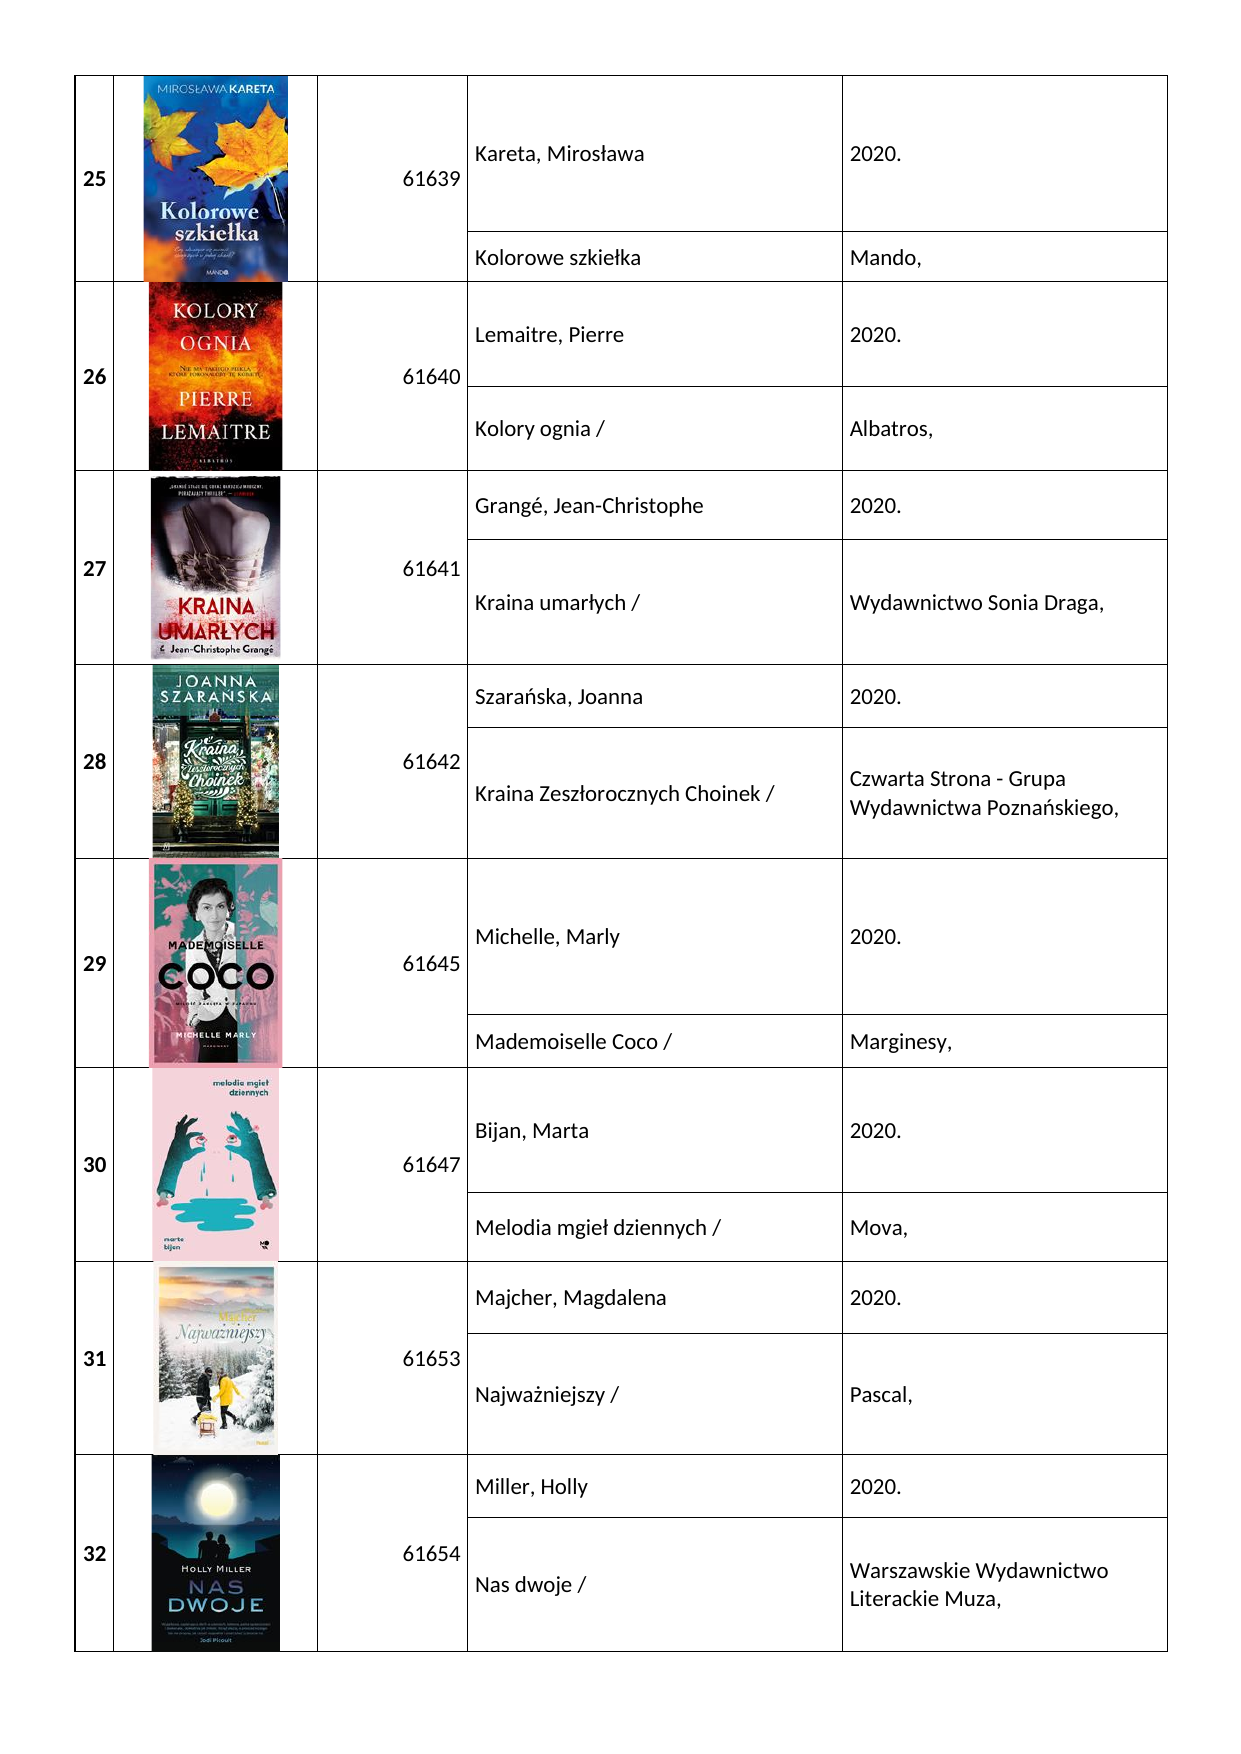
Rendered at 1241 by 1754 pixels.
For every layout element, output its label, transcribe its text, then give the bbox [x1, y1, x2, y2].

table_cell [114, 859, 148, 1067]
table_cell [114, 1455, 151, 1651]
table_cell Nas dwoje / [468, 1518, 842, 1651]
table_cell Wydawnictwo Sonia Draga, [843, 540, 1167, 664]
table_cell Bijan, Marta [468, 1068, 842, 1192]
table_cell 2020. [843, 76, 1167, 231]
table_cell 32 [76, 1455, 113, 1651]
table_cell Pascal, [843, 1334, 1167, 1454]
table_cell [114, 1262, 153, 1454]
table_cell Miller, Holly [468, 1455, 842, 1517]
table_cell Majcher, Magdalena [468, 1262, 842, 1332]
table_cell Mando, [843, 232, 1167, 281]
table_cell Kraina umarłych / [468, 540, 842, 664]
table_cell [114, 1068, 152, 1261]
table_cell [114, 471, 317, 664]
table_cell 61653 [318, 1262, 467, 1454]
table_cell Kareta, Mirosława [468, 76, 842, 231]
table_cell 2020. [843, 665, 1167, 727]
table_cell Melodia mgieł dziennych / [468, 1193, 842, 1261]
table_cell [114, 282, 148, 470]
table_cell Najważniejszy / [468, 1334, 842, 1454]
table_cell [279, 1068, 317, 1261]
table_cell Grangé, Jean-Christophe [468, 471, 842, 539]
table_cell 28 [76, 665, 113, 857]
table_cell 61640 [318, 282, 467, 470]
table_cell Warszawskie Wydawnictwo Literackie Muza, [843, 1518, 1167, 1651]
table_cell Mova, [843, 1193, 1167, 1261]
table_cell 2020. [843, 1262, 1167, 1332]
table_cell 29 [76, 859, 113, 1067]
table_cell [279, 665, 317, 857]
table_cell 61642 [318, 665, 467, 857]
table_cell 61654 [318, 1455, 467, 1651]
table_cell [283, 282, 317, 470]
table_cell 61645 [318, 859, 467, 1067]
table_cell 2020. [843, 859, 1167, 1014]
table_cell 2020. [843, 282, 1167, 386]
table_cell Kraina Zeszłorocznych Choinek / [468, 728, 842, 857]
table_cell Mademoiselle Coco / [468, 1015, 842, 1067]
table_cell [278, 1262, 317, 1454]
table_cell Michelle, Marly [468, 859, 842, 1014]
table_cell 2020. [843, 1068, 1167, 1192]
table_cell [114, 76, 143, 281]
table_cell 25 [76, 76, 113, 281]
table_cell 61641 [318, 471, 467, 664]
table_cell 61639 [318, 76, 467, 281]
table_cell Szarańska, Joanna [468, 665, 842, 727]
table_cell 61647 [318, 1068, 467, 1261]
table_cell 2020. [843, 471, 1167, 539]
table_cell Albatros, [843, 387, 1167, 470]
table_cell 31 [76, 1262, 113, 1454]
table_cell 30 [76, 1068, 113, 1261]
table_cell [283, 859, 317, 1067]
table_cell Kolorowe szkiełka [468, 232, 842, 281]
table_cell Kolory ognia / [468, 387, 842, 470]
table_cell [280, 1455, 317, 1651]
table_cell [288, 76, 317, 281]
table_cell [114, 665, 152, 857]
table_cell Czwarta Strona - Grupa Wydawnictwa Poznańskiego, [843, 728, 1167, 857]
table_cell Marginesy, [843, 1015, 1167, 1067]
table_cell Lemaitre, Pierre [468, 282, 842, 386]
table_cell 26 [76, 282, 113, 470]
table_cell 2020. [843, 1455, 1167, 1517]
table_cell 27 [76, 471, 113, 664]
